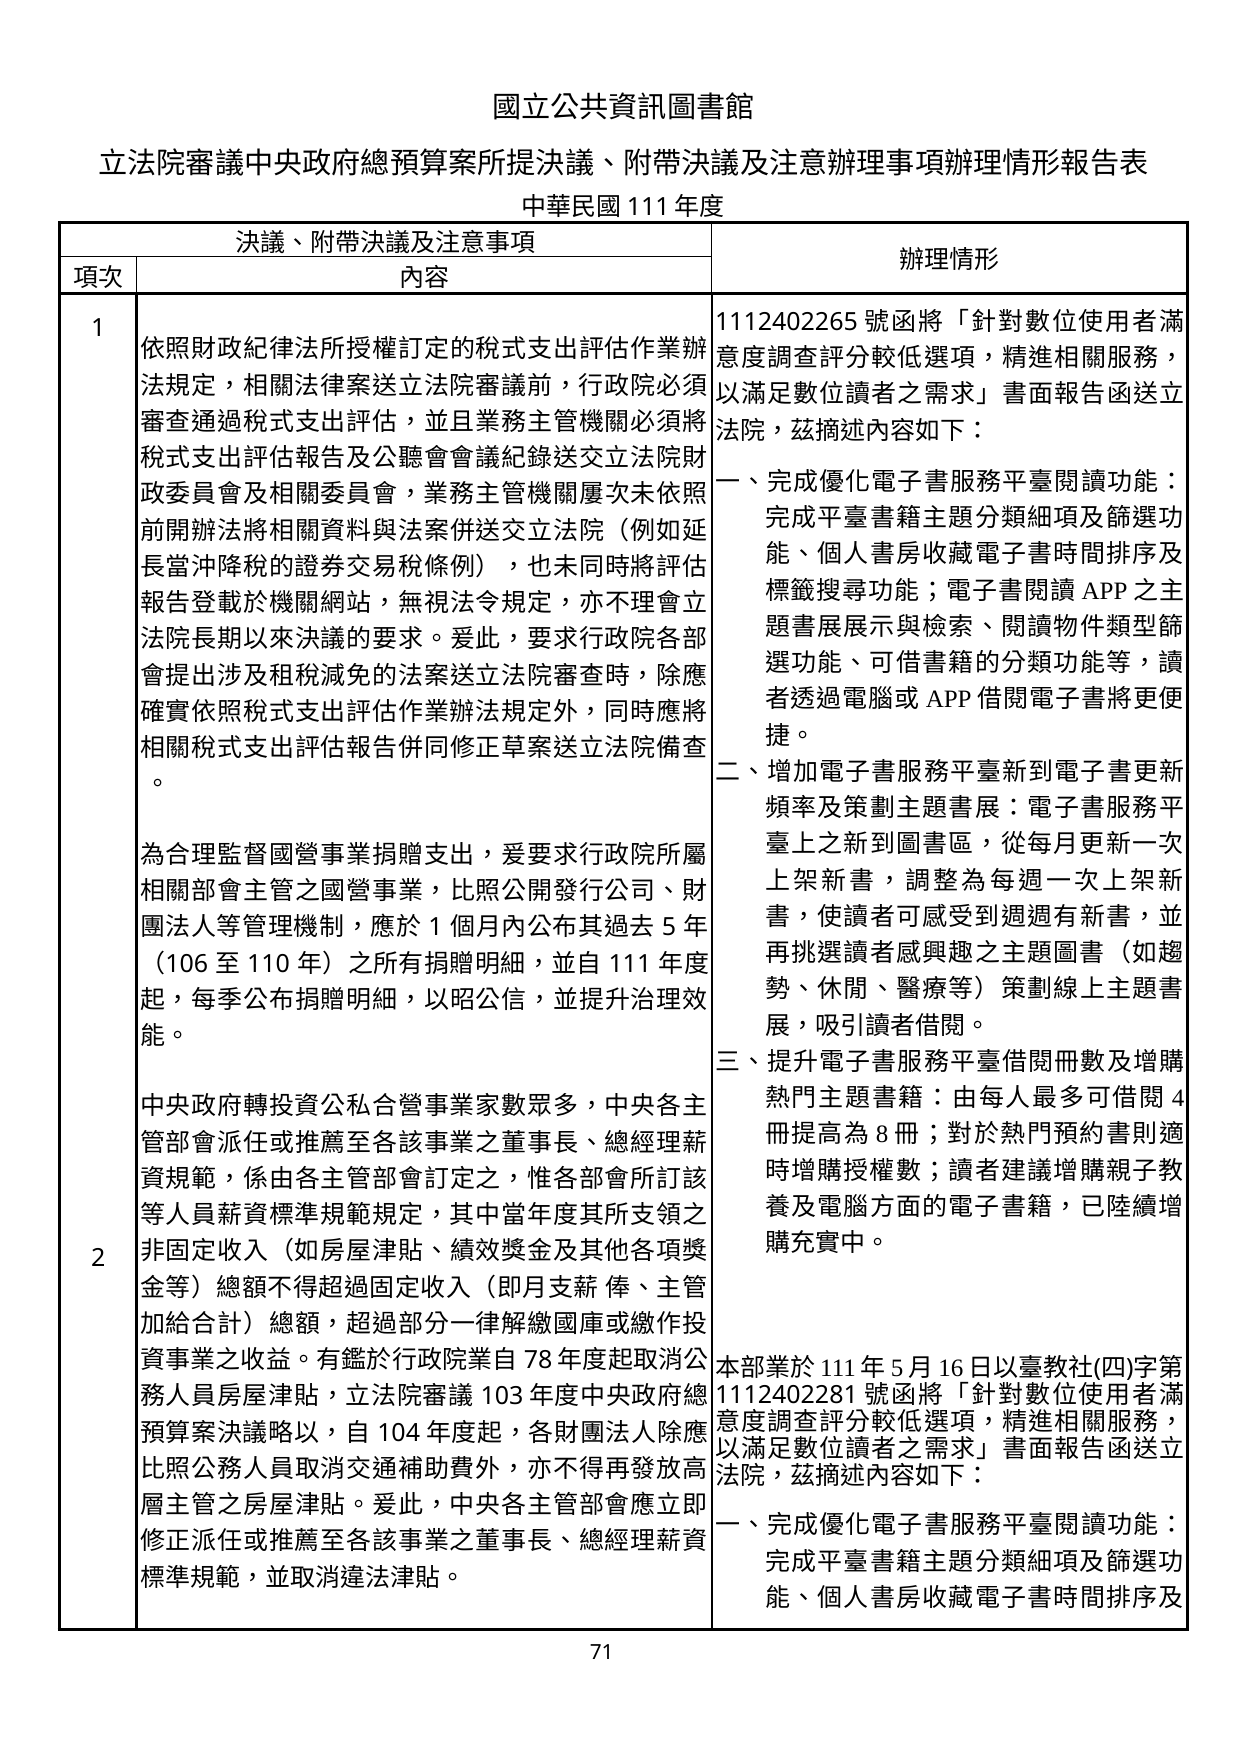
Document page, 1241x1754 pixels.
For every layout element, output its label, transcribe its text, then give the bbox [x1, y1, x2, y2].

table_cell 內容 [137, 257, 711, 292]
table_cell 1112402265號函將「針對數位使用者滿意度調查評分較低選項，精進相關服務，以滿足數位讀者之需求」書面報告函送立法院，茲摘述內容如下： 一、完成優化電子書服務平臺閱讀功能：完成平臺書籍主題分類細項及篩選功能、個人書房收藏電子書時間排序及標籤搜尋功能；電子書閱讀APP之主題書展展示與檢索、閱讀物件類型篩選功能、可借書籍的分類功能等，讀者透過電腦或APP借閱電子書將更便捷。 二、增加電子書服務平臺新到電子書更新頻率及策劃主題書展：電子書服務平臺上之新到圖書區，從每月更新一次上架新書，調整為每週一次上架新書，使讀者可感受到週週有新書，並再挑選讀者感興趣之主題圖書（如趨勢、休閒、醫療等）策劃線上主題書展，吸引讀者借閱。 三、提升電子書服務平臺借閱冊數及增購熱門主題書籍：由每人最多可借閱4冊提高為8冊；對於熱門預約書則適時增購授權數；讀者建議增購親子教養及電腦方面的電子書籍，已陸續增購充實中。 本部業於111年5月16日以臺教社(四)字第1112402281號函將「針對數位使用者滿意度調查評分較低選項，精進相關服務，以滿足數位讀者之需求」書面報告函送立法院，茲摘述內容如下： 一、完成優化電子書服務平臺閱讀功能：完成平臺書籍主題分類細項及篩選功能、個人書房收藏電子書時間排序及 [713, 295, 1186, 1627]
table_cell 中華民國111年度 [59, 188, 1187, 221]
table_cell 依照財政紀律法所授權訂定的稅式支出評估作業辦法規定，相關法律案送立法院審議前，行政院必須審查通過稅式支出評估，並且業務主管機關必須將 稅式支出評估報告及公聽會會議紀錄送交立法院財政委員會及相關委員會，業務主管機關屢次未依照前開辦法將相關資料與法案併送交立法院（例如延 長當沖降稅的證券交易稅條例），也未同時將評估報告登載於機關網站，無視法令規定，亦不理會立法院長期以來決議的要求。爰此，要求行政院各部會提出涉及租稅減免的法案送立法院審查時，除應確實依照稅式支出評估作業辦法規定外，同時應將相關稅式支出評估報告併同修正草案送立法院備查 。 為合理監督國營事業捐贈支出，爰要求行政院所屬相關部會主管之國營事業，比照公開發行公司、財團法人等管理機制，應於 1 個月內公布其過去 5 年（106 至 110 年）之所有捐贈明細，並自 111 年度起，每季公布捐贈明細，以昭公信，並提升治理效能。 中央政府轉投資公私合營事業家數眾多，中央各主管部會派任或推薦至各該事業之董事長、總經理薪資規範，係由各主管部會訂定之，惟各部會所訂該等人員薪資標準規範規定，其中當年度其所支領之非固定收入（如房屋津貼、績效獎金及其他各項獎金等）總額不得超過固定收入（即月支薪 俸、主管加給合計）總額，超過部分一律解繳國庫或繳作投資事業之收益。有鑑於行政院業自78年度起取消公務人員房屋津貼，立法院審議103年度中央政府總預算案決議略以，自104年度起，各財團法人除應比照公務人員取消交通補助費外，亦不得再發放高層主管之房屋津貼。爰此，中央各主管部會應立即修正派任或推薦至各該事業之董事長、總經理薪資標準規範，並取消違法津貼。 [138, 295, 711, 1627]
table_cell 項次 [61, 257, 136, 292]
table_cell 立法院審議中央政府總預算案所提決議、附帶決議及注意辦理事項辦理情形報告表 [59, 125, 1187, 188]
table_cell 辦理情形 [712, 224, 1186, 292]
table_cell 決議、附帶決議及注意事項 [61, 224, 711, 256]
table_header 國立公共資訊圖書館 [59, 88, 1187, 125]
table_cell 1 2 [61, 295, 135, 1627]
